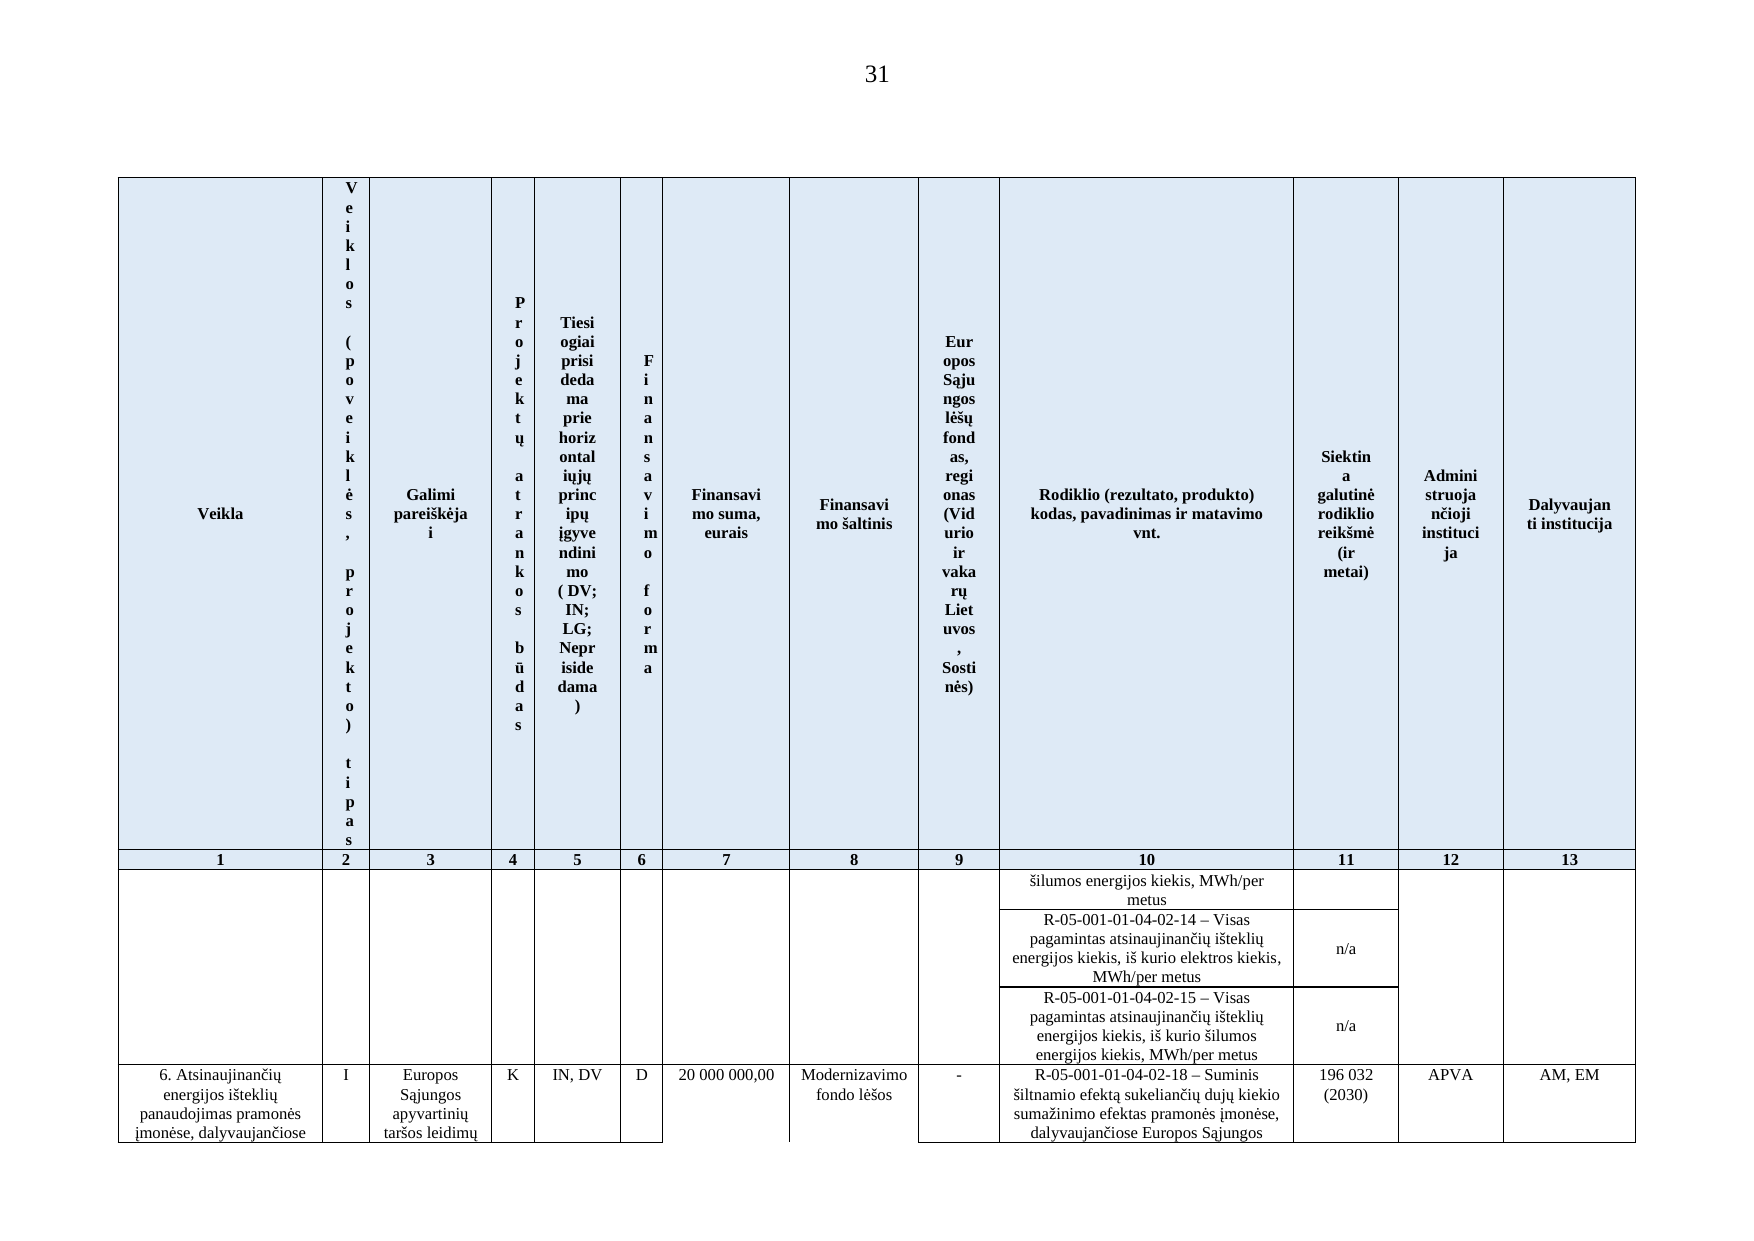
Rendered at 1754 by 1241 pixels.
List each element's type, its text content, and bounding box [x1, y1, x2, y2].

table_cell Europos Sąjungos apyvartinių taršos leidimų [370, 1065, 491, 1142]
table_cell 4 [492, 850, 534, 869]
table_cell 7 [663, 850, 789, 869]
table_cell [1504, 870, 1635, 1064]
table_cell [323, 870, 369, 1064]
table_cell [535, 870, 620, 1064]
table_cell 12 [1399, 850, 1503, 869]
table_cell AM, EM [1504, 1065, 1635, 1142]
table_cell [919, 870, 999, 1064]
table_cell 5 [535, 850, 620, 869]
table_cell IN, DV [535, 1065, 620, 1142]
table_header Veiklos (poveiklės, projekto) tipas [323, 178, 369, 849]
table_header Europos Sąjungos lėšų fondas, regionas (Vidurio ir vakarų Lietuvos, Sostinės) [919, 178, 999, 849]
table_cell R-05-001-01-04-02-15 – Visas pagamintas atsinaujinančių išteklių energijos kiekis, iš kurio šilumos energijos kiekis, MWh/per metus [1000, 988, 1293, 1064]
table_cell D [621, 1065, 662, 1142]
table_cell [492, 870, 534, 1064]
table_cell n/a [1294, 910, 1398, 986]
table_cell 11 [1294, 850, 1398, 869]
table_cell 9 [919, 850, 999, 869]
table_header Finansavimo suma, eurais [663, 178, 789, 849]
table_cell 6. Atsinaujinančių energijos išteklių panaudojimas pramonės įmonėse, dalyvaujančiose [119, 1065, 322, 1142]
table_cell 2 [323, 850, 369, 869]
table_cell [790, 870, 918, 1064]
table_header Tiesiogiai prisidedama prie horizontaliųjų principų įgyvendinimo ( DV; IN; LG; Neprisidedama) [535, 178, 620, 849]
table_cell K [492, 1065, 534, 1142]
table_header Finansavimo šaltinis [790, 178, 918, 849]
table_cell 1 [119, 850, 322, 869]
table_header Dalyvaujanti institucija [1504, 178, 1635, 849]
table_cell 13 [1504, 850, 1635, 869]
table_header Galimi pareiškėjai [370, 178, 491, 849]
table_header Projektų atrankos būdas [492, 178, 534, 849]
table_cell Modernizavimo fondo lėšos [790, 1065, 918, 1142]
table_header Rodiklio (rezultato, produkto) kodas, pavadinimas ir matavimo vnt. [1000, 178, 1293, 849]
table_cell [1399, 870, 1503, 1064]
table_cell [370, 870, 491, 1064]
table_cell I [323, 1065, 369, 1142]
table_cell 3 [370, 850, 491, 869]
table_cell šilumos energijos kiekis, MWh/per metus [1000, 870, 1293, 909]
table_header Administruojančioji institucija [1399, 178, 1503, 849]
table_cell R-05-001-01-04-02-14 – Visas pagamintas atsinaujinančių išteklių energijos kiekis, iš kurio elektros kiekis, MWh/per metus [1000, 910, 1293, 986]
table_cell n/a [1294, 988, 1398, 1064]
table_cell APVA [1399, 1065, 1503, 1142]
table_cell 8 [790, 850, 918, 869]
table_cell 6 [621, 850, 662, 869]
table_header Finansavimo forma [621, 178, 662, 849]
table_header Siektina galutinė rodiklio reikšmė (ir metai) [1294, 178, 1398, 849]
table_header Veikla [119, 178, 322, 849]
table_cell [621, 870, 662, 1064]
table_cell [663, 870, 789, 1064]
table_cell [119, 870, 322, 1064]
table_cell R-05-001-01-04-02-18 – Suminis šiltnamio efektą sukeliančių dujų kiekio sumažinimo efektas pramonės įmonėse, dalyvaujančiose Europos Sąjungos [1000, 1065, 1293, 1142]
table_cell - [919, 1065, 999, 1142]
table_cell 196 032 (2030) [1294, 1065, 1398, 1142]
table_cell [1294, 870, 1398, 909]
table_cell 10 [1000, 850, 1293, 869]
table_cell 20 000 000,00 [663, 1065, 789, 1142]
